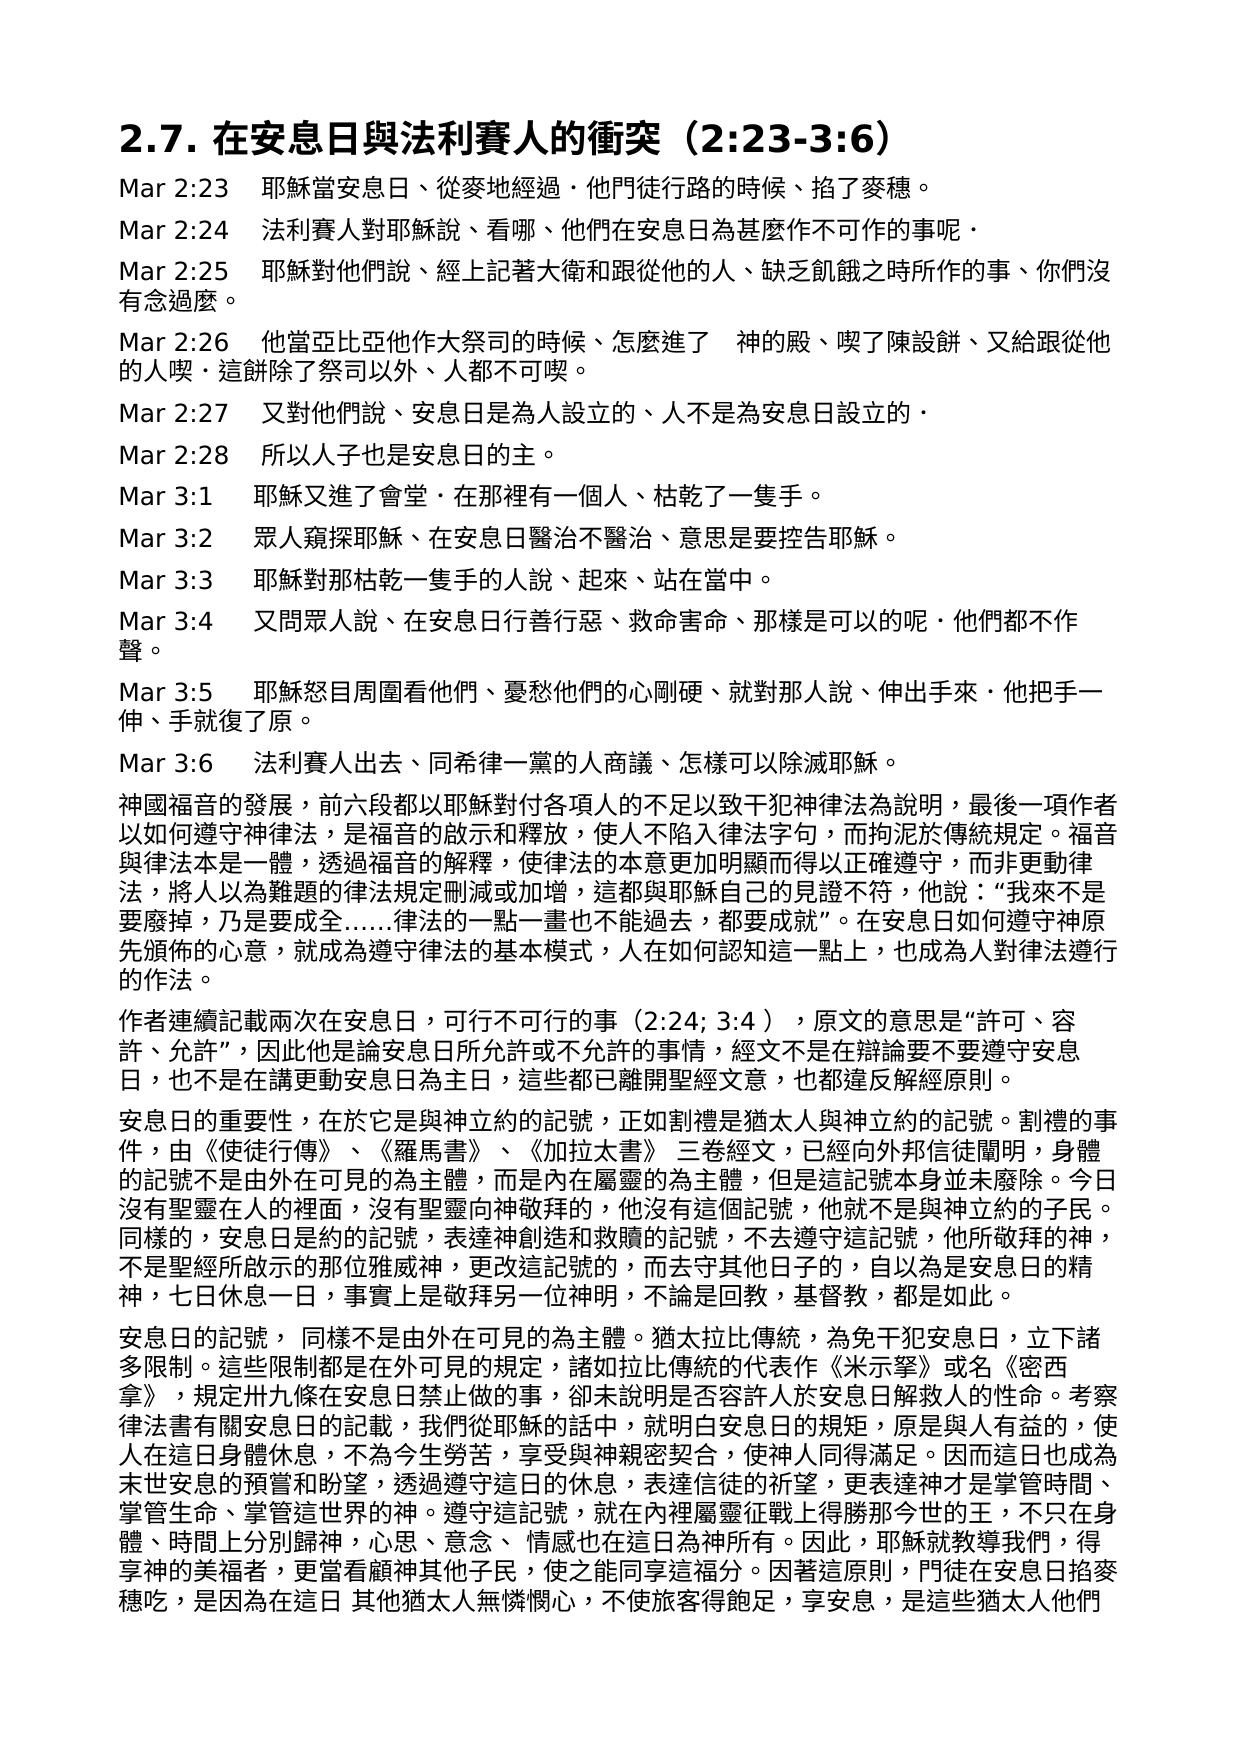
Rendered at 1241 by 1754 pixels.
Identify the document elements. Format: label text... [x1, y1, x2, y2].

text Mar 2:28 所以人子也是安息日的主。 [118, 441, 1122, 470]
text 安息日的重要性，在於它是與神立約的記號，正如割禮是猶太人與神立約的記號。割禮的事件，由《使徒行傳》、《羅馬書》、《加拉太書》 三卷經文，已經向外邦信徒闡明，身體的記號不是由外在可見的為主體，而是內在屬靈的為主體，但是這記號本身並未廢除。今日沒有聖靈在人的裡面，沒有聖靈向神敬拜的，他沒有這個記號，他就不是與神立約的子民。同樣的，安息日是約的記號，表達神創造和救贖的記號，不去遵守這記號，他所敬拜的神，不是聖經所啟示的那位雅威神，更改這記號的，而去守其他日子的，自以為是安息日的精神，七日休息一日，事實上是敬拜另一位神明，不論是回教，基督教，都是如此。 [118, 1108, 1122, 1312]
text Mar 3:6 法利賽人出去、同希律一黨的人商議、怎樣可以除滅耶穌。 [118, 749, 1122, 778]
text 神國福音的發展，前六段都以耶穌對付各項人的不足以致干犯神律法為說明，最後一項作者以如何遵守神律法，是福音的啟示和釋放，使人不陷入律法字句，而拘泥於傳統規定。福音與律法本是一體，透過福音的解釋，使律法的本意更加明顯而得以正確遵守，而非更動律法，將人以為難題的律法規定刪減或加增，這都與耶穌自己的見證不符，他說：“我來不是要廢掉，乃是要成全……律法的一點一畫也不能過去，都要成就”。在安息日如何遵守神原先頒佈的心意，就成為遵守律法的基本模式，人在如何認知這一點上，也成為人對律法遵行的作法。 [118, 791, 1122, 995]
text Mar 3:4 又問眾人說、在安息日行善行惡、救命害命、那樣是可以的呢．他們都不作聲。 [118, 608, 1122, 666]
text 作者連續記載兩次在安息日，可行不可行的事（2:24; 3:4 ），原文的意思是“許可、容許、允許”，因此他是論安息日所允許或不允許的事情，經文不是在辯論要不要遵守安息日，也不是在講更動安息日為主日，這些都已離開聖經文意，也都違反解經原則。 [118, 1008, 1122, 1095]
text Mar 3:2 眾人窺探耶穌、在安息日醫治不醫治、意思是要控告耶穌。 [118, 524, 1122, 553]
text Mar 3:5 耶穌怒目周圍看他們、憂愁他們的心剛硬、就對那人說、伸出手來．他把手一伸、手就復了原。 [118, 678, 1122, 737]
text Mar 2:23 耶穌當安息日、從麥地經過．他門徒行路的時候、掐了麥穗。 [118, 174, 1122, 203]
text Mar 3:3 耶穌對那枯乾一隻手的人說、起來、站在當中。 [118, 566, 1122, 595]
text Mar 3:1 耶穌又進了會堂．在那裡有一個人、枯乾了一隻手。 [118, 483, 1122, 512]
text Mar 2:26 他當亞比亞他作大祭司的時候、怎麼進了 神的殿、喫了陳設餅、又給跟從他的人喫．這餅除了祭司以外、人都不可喫。 [118, 328, 1122, 387]
text Mar 2:25 耶穌對他們說、經上記著大衛和跟從他的人、缺乏飢餓之時所作的事、你們沒有念過麼。 [118, 258, 1122, 316]
subtitle 2.7. 在安息日與法利賽人的衝突（2:23-3:6） [118, 118, 1122, 162]
text Mar 2:27 又對他們說、安息日是為人設立的、人不是為安息日設立的． [118, 399, 1122, 428]
text 安息日的記號， 同樣不是由外在可見的為主體。猶太拉比傳統，為免干犯安息日，立下諸多限制。這些限制都是在外可見的規定，諸如拉比傳統的代表作《米示拏》或名《密西 拿》，規定卅九條在安息日禁止做的事，卻未說明是否容許人於安息日解救人的性命。考察律法書有關安息日的記載，我們從耶穌的話中，就明白安息日的規矩，原是與人有益的，使人在這日身體休息，不為今生勞苦，享受與神親密契合，使神人同得滿足。因而這日也成為末世安息的預嘗和盼望，透過遵守這日的休息，表達信徒的祈望，更表達神才是掌管時間、掌管生命、掌管這世界的神。遵守這記號，就在內裡屬靈征戰上得勝那今世的王，不只在身體、時間上分別歸神，心思、意念、 情感也在這日為神所有。因此，耶穌就教導我們，得享神的美福者，更當看顧神其他子民，使之能同享這福分。因著這原則，門徒在安息日掐麥穗吃，是因為在這日 其他猶太人無憐憫心，不使旅客得飽足，享安息，是這些猶太人他們 [118, 1324, 1122, 1616]
text Mar 2:24 法利賽人對耶穌說、看哪、他們在安息日為甚麼作不可作的事呢． [118, 216, 1122, 245]
